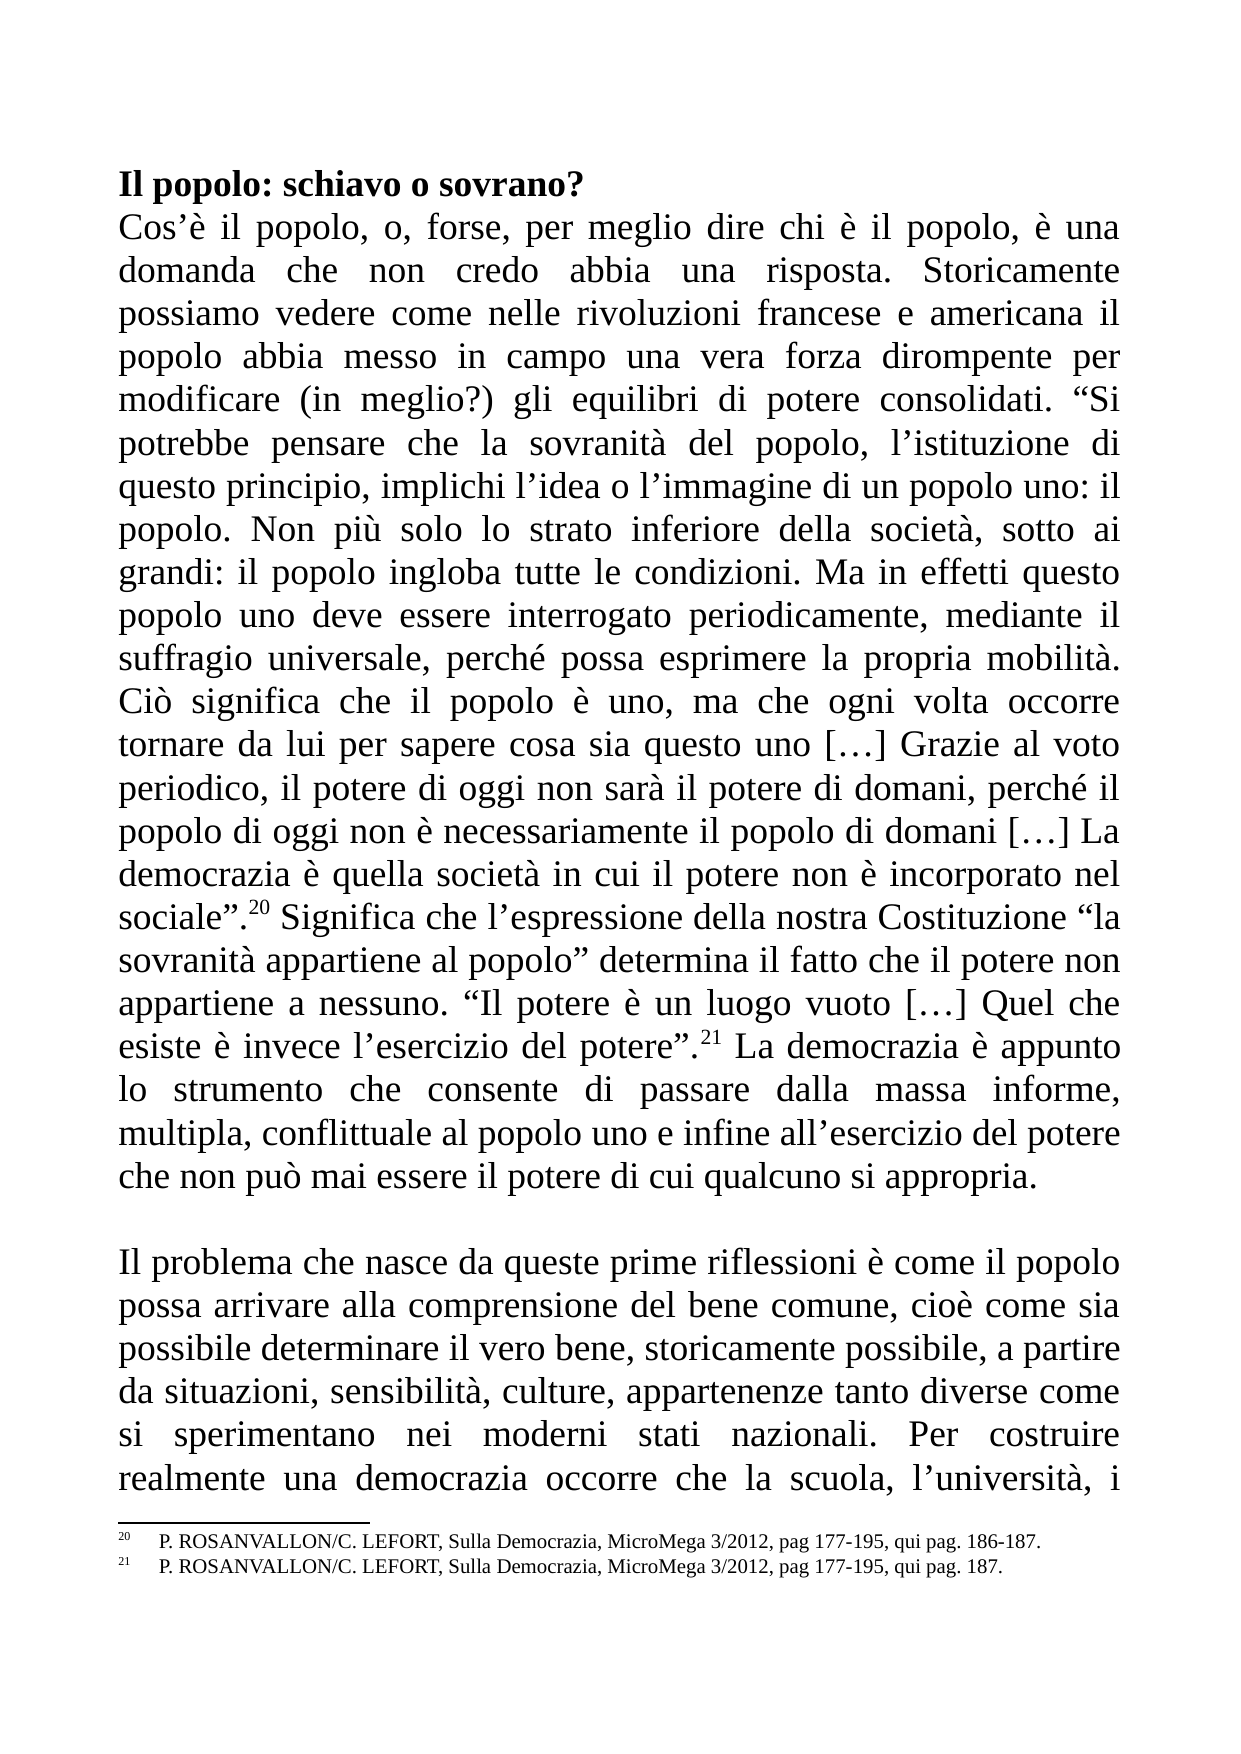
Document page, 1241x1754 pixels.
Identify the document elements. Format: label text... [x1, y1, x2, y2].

text P. ROSANVALLON/C. LEFORT, Sulla Democrazia, MicroMega 3/2012, pag 177-195, qui pag. 187. [118, 1553, 1122, 1578]
text Il problema che nasce da queste prime riflessioni è come il popolo possa arrivare alla comprensione del bene comune, cioè come sia possibile determinare il vero bene, storicamente possibile, a partire da situazioni, sensibilità, culture, appartenenze tanto diverse come si sperimentano nei moderni stati nazionali. Per costruire realmente una democrazia occorre che la scuola, l’università, i [118, 1239, 1122, 1498]
text Cos’è il popolo, o, forse, per meglio dire chi è il popolo, è una domanda che non credo abbia una risposta. Storicamente possiamo vedere come nelle rivoluzioni francese e americana il popolo abbia messo in campo una vera forza dirompente per modificare (in meglio?) gli equilibri di potere consolidati. “Si potrebbe pensare che la sovranità del popolo, l’istituzione di questo principio, implichi l’idea o l’immagine di un popolo uno: il popolo. Non più solo lo strato inferiore della società, sotto ai grandi: il popolo ingloba tutte le condizioni. Ma in effetti questo popolo uno deve essere interrogato periodicamente, mediante il suffragio universale, perché possa esprimere la propria mobilità. Ciò significa che il popolo è uno, ma che ogni volta occorre tornare da lui per sapere cosa sia questo uno […] Grazie al voto periodico, il potere di oggi non sarà il potere di domani, perché il popolo di oggi non è necessariamente il popolo di domani […] La democrazia è quella società in cui il potere non è incorporato nel sociale”. Significa che l’espressione della nostra Costituzione “la sovranità appartiene al popolo” determina il fatto che il potere non appartiene a nessuno. “Il potere è un luogo vuoto […] Quel che esiste è invece l’esercizio del potere”. La democrazia è appunto lo strumento che consente di passare dalla massa informe, multipla, conflittuale al popolo uno e infine all’esercizio del potere che non può mai essere il potere di cui qualcuno si appropria. [118, 204, 1122, 1196]
text P. ROSANVALLON/C. LEFORT, Sulla Democrazia, MicroMega 3/2012, pag 177-195, qui pag. 186-187. [118, 1529, 1122, 1553]
text Il popolo: schiavo o sovrano? [118, 161, 1122, 204]
